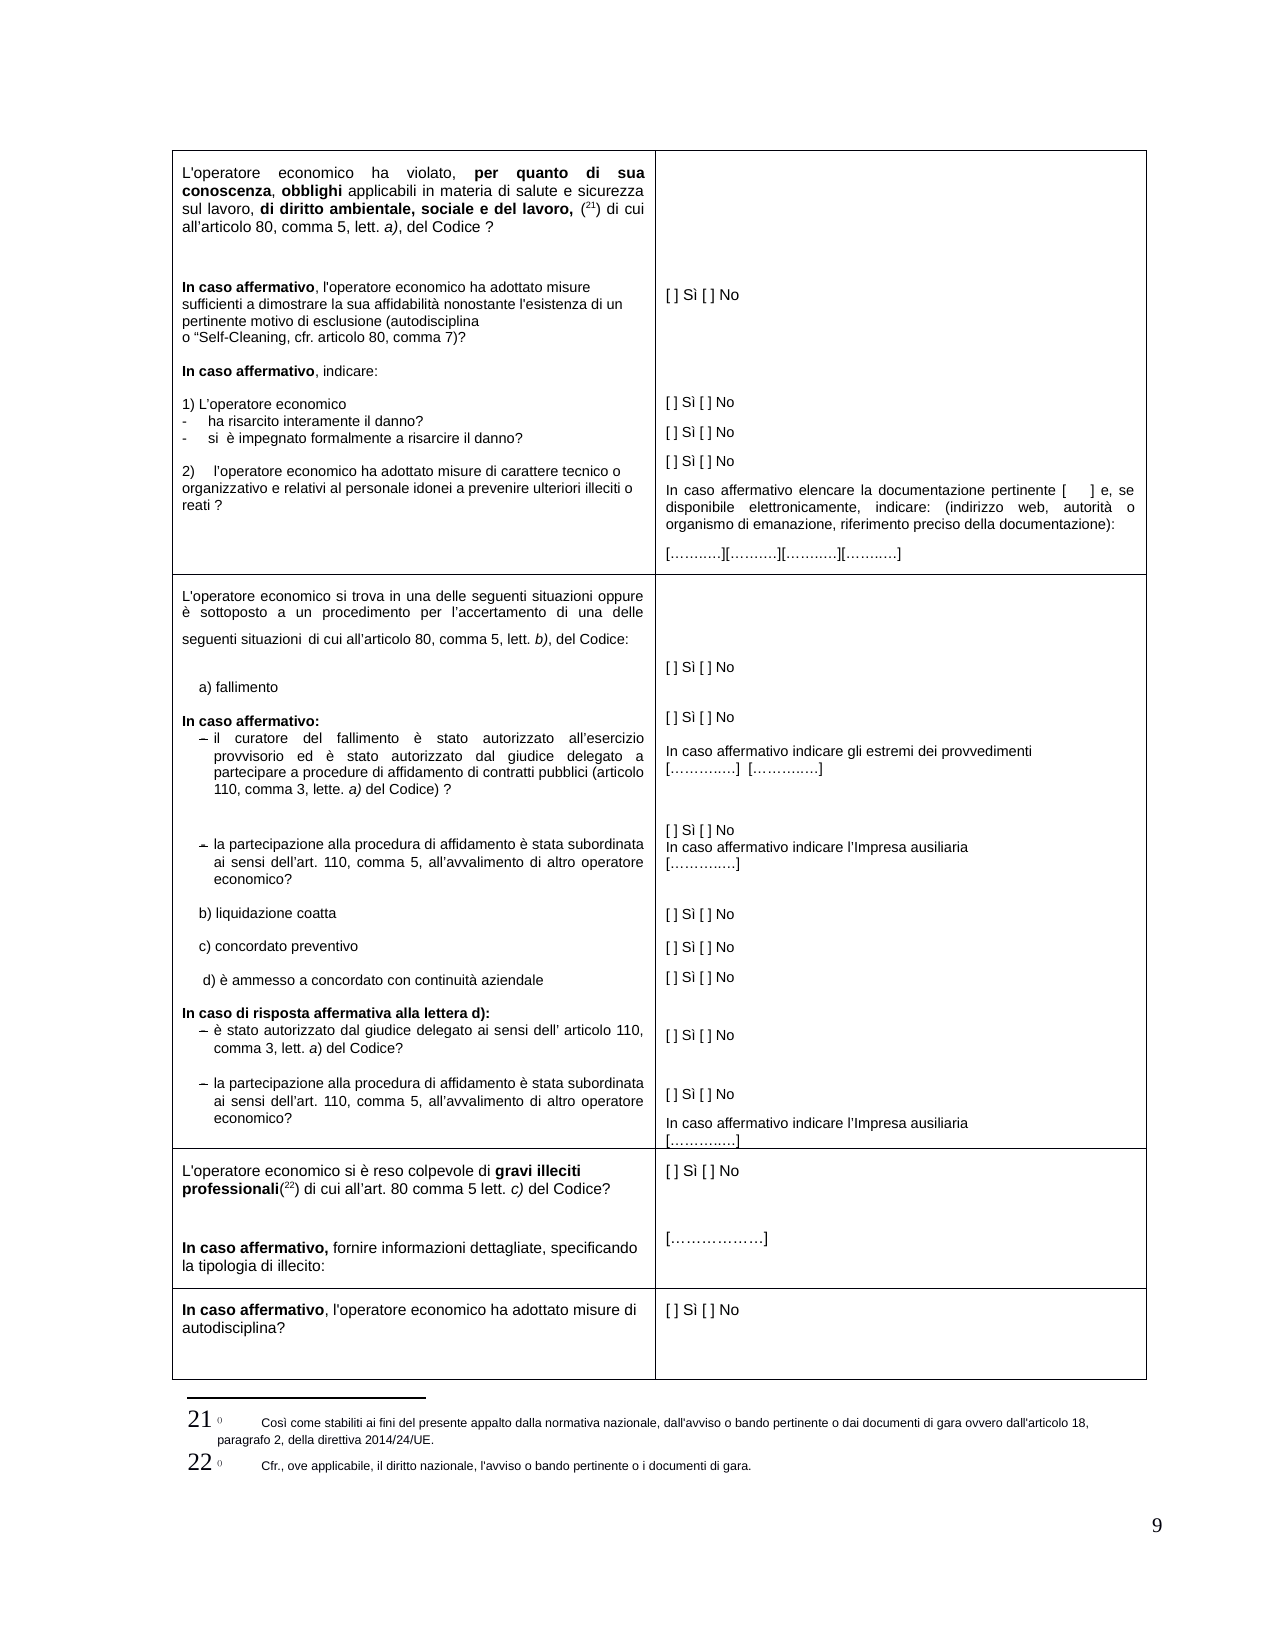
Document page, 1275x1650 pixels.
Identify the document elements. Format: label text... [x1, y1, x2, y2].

table_cell L'operatore economico si trova in una delle seguenti situazioni oppure è sottoposto a un procedimento per l’accertamento di una delle seguenti situazioni di cui all’articolo 80, comma 5, lett. b), del Codice: a) fallimento In caso affermativo: il curatore del fallimento è stato autorizzato all’esercizio provvisorio ed è stato autorizzato dal giudice delegato a partecipare a procedure di affidamento di contratti pubblici (articolo 110, comma 3, lette. a) del Codice) ? la partecipazione alla procedura di affidamento è stata subordinata ai sensi dell’art. 110, comma 5, all’avvalimento di altro operatore economico? b) liquidazione coatta c) concordato preventivo d) è ammesso a concordato con continuità aziendale In caso di risposta affermativa alla lettera d): è stato autorizzato dal giudice delegato ai sensi dell’ articolo 110, comma 3, lett. a) del Codice? la partecipazione alla procedura di affidamento è stata subordinata ai sensi dell’art. 110, comma 5, all’avvalimento di altro operatore economico? [173, 575, 655, 1148]
table_cell L'operatore economico si è reso colpevole di gravi illeciti professionali() di cui all’art. 80 comma 5 lett. c) del Codice? In caso affermativo, fornire informazioni dettagliate, specificando la tipologia di illecito: [173, 1149, 655, 1288]
table_cell [ ] Sì [ ] No [ ] Sì [ ] No In caso affermativo indicare gli estremi dei provvedimenti [………..…] [………..…] [ ] Sì [ ] No In caso affermativo indicare l’Impresa ausiliaria [………..…] [ ] Sì [ ] No [ ] Sì [ ] No [ ] Sì [ ] No [ ] Sì [ ] No [ ] Sì [ ] No In caso affermativo indicare l’Impresa ausiliaria [………..…] [656, 575, 1146, 1148]
table_cell [ ] Sì [ ] No [656, 1289, 1146, 1378]
table_cell In caso affermativo, l'operatore economico ha adottato misure di autodisciplina? [173, 1289, 655, 1378]
table_cell [ ] Sì [ ] No [………………] [656, 1149, 1146, 1288]
table_cell L'operatore economico ha violato, per quanto di sua conoscenza, obblighi applicabili in materia di salute e sicurezza sul lavoro, di diritto ambientale, sociale e del lavoro, () di cui all’articolo 80, comma 5, lett. a), del Codice ? In caso affermativo, l'operatore economico ha adottato misure sufficienti a dimostrare la sua affidabilità nonostante l'esistenza di un pertinente motivo di esclusione (autodisciplina o “Self-Cleaning, cfr. articolo 80, comma 7)? In caso affermativo, indicare: 1) L’operatore economico - ha risarcito interamente il danno? - si è impegnato formalmente a risarcire il danno? 2) l’operatore economico ha adottato misure di carattere tecnico o organizzativo e relativi al personale idonei a prevenire ulteriori illeciti o reati ? [173, 151, 655, 574]
table_cell [ ] Sì [ ] No [ ] Sì [ ] No [ ] Sì [ ] No [ ] Sì [ ] No In caso affermativo elencare la documentazione pertinente [ ] e, se disponibile elettronicamente, indicare: (indirizzo web, autorità o organismo di emanazione, riferimento preciso della documentazione): [……..…][…….…][……..…][……..…] [656, 151, 1146, 574]
